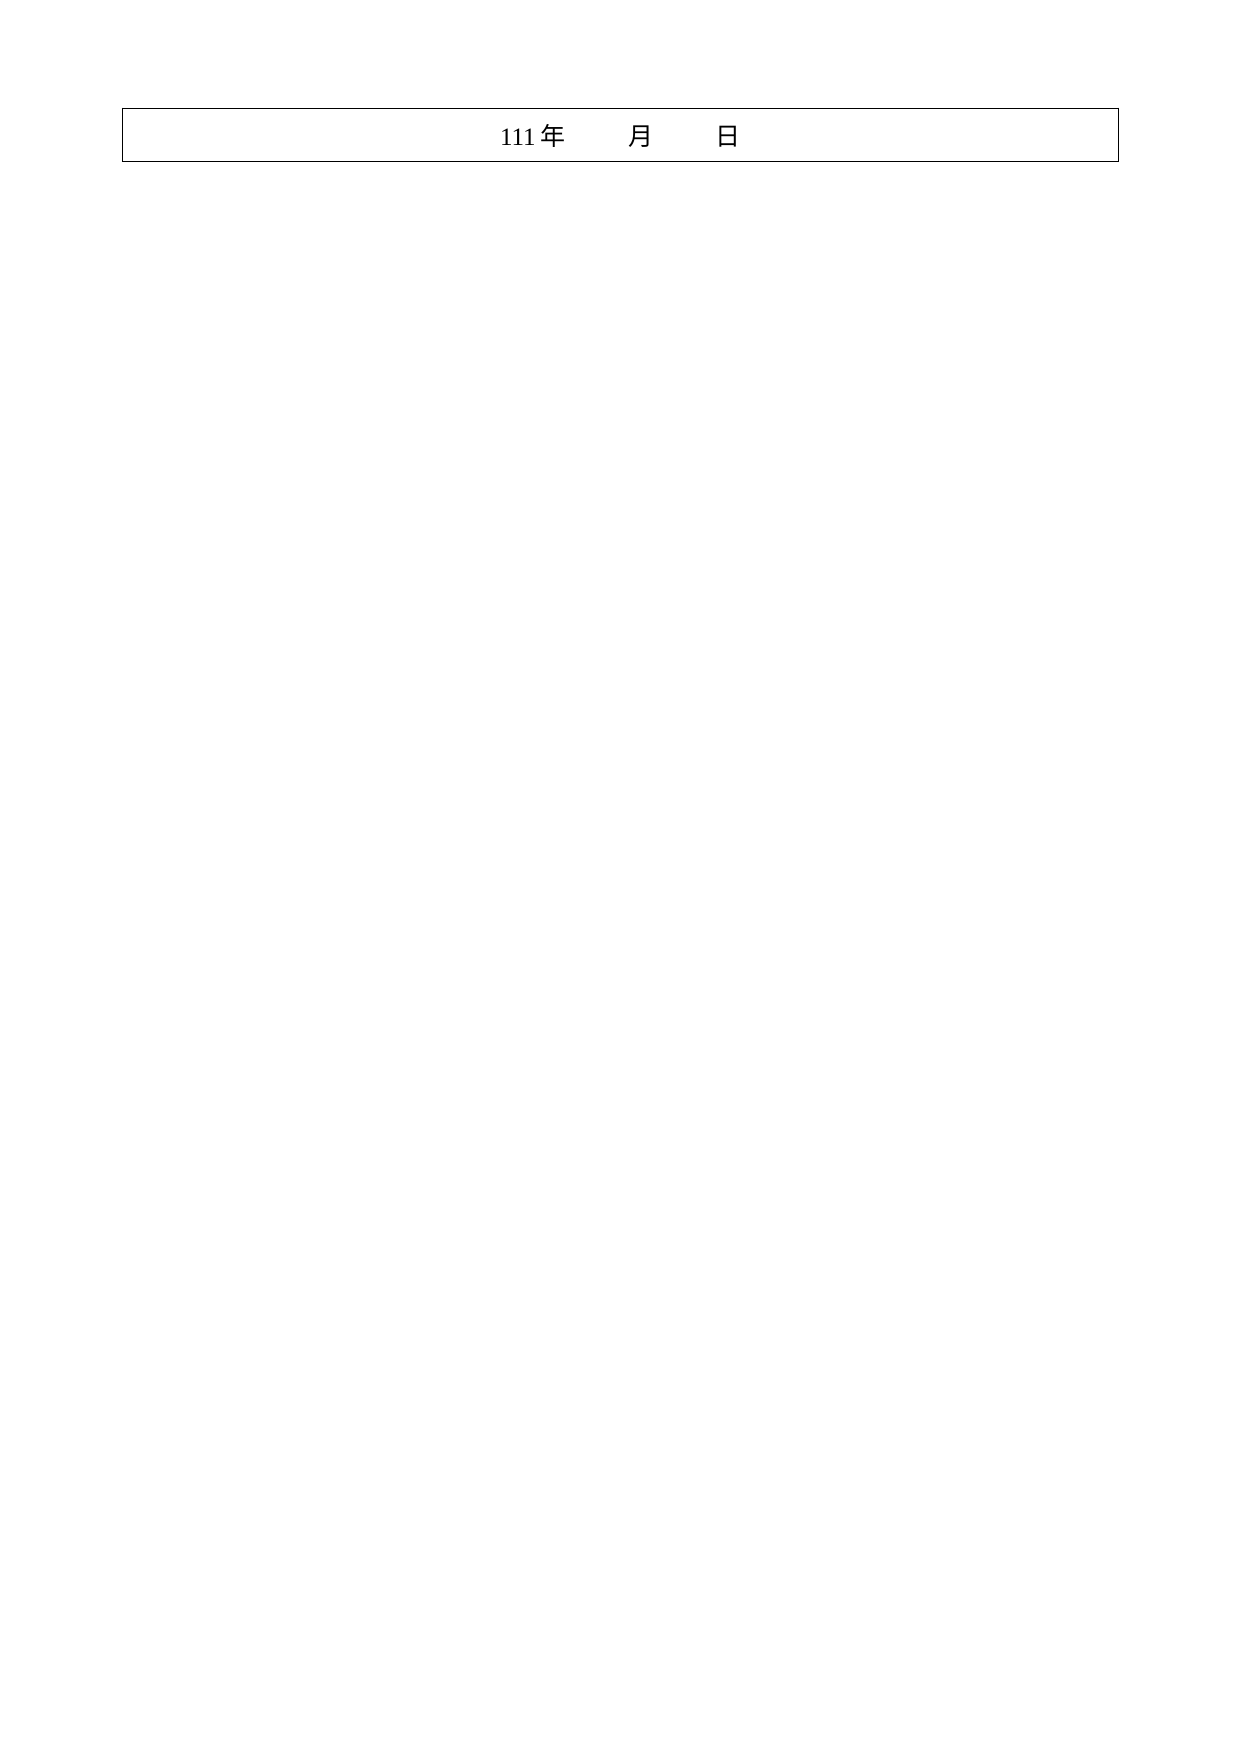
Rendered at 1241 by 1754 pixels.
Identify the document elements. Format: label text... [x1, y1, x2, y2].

table_cell 111年 月 日 [123, 109, 1118, 161]
